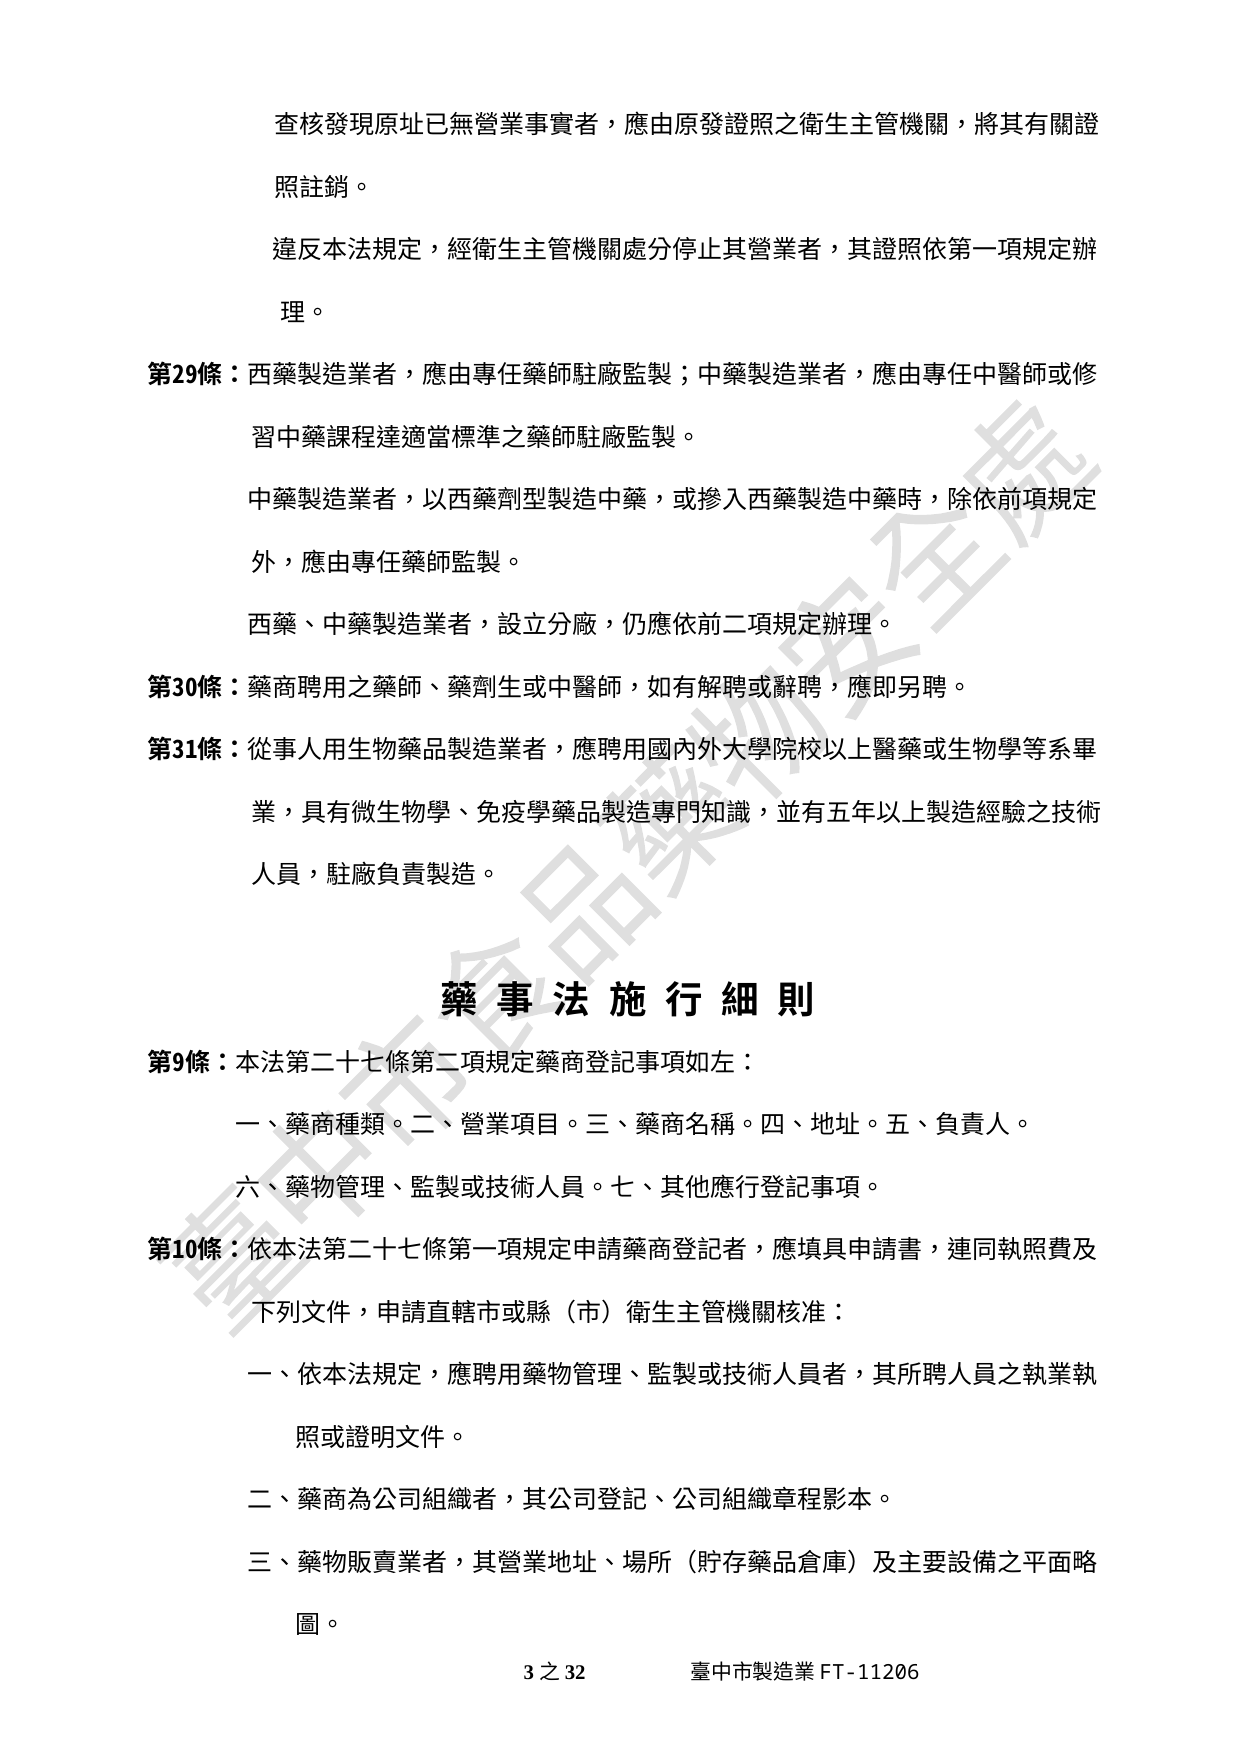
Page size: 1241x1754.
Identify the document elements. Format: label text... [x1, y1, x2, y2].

text 六、藥物管理、監製或技術人員。七、其他應行登記事項。 [310, 1189, 345, 1206]
text 六、藥物管理、監製或技術人員。七、其他應行登記事項。 [272, 1157, 316, 1204]
text 二、藥商為公司組織者，其公司登記、公司組織章程影本。 [148, 1456, 1107, 1518]
text 一、藥商種類。二、營業項目。三、藥商名稱。四、地址。五、負責人。 [310, 1125, 347, 1143]
text 六、藥物管理、監製或技術人員。七、其他應行登記事項。 [304, 1143, 352, 1172]
text 第9條：本法第二十七條第二項規定藥商登記事項如左： [394, 1018, 1107, 1081]
text 一、依本法規定，應聘用藥物管理、監製或技術人員者，其所聘人員之執業執照或證明文件。 [148, 1331, 1107, 1456]
text 西藥、中藥製造業者，設立分廠，仍應依前二項規定辦理。 [148, 581, 843, 643]
text 第10條：依本法第二十七條第一項規定申請藥商登記者，應填具申請書，連同執照費及下列文件，申請直轄市或縣（市）衛生主管機關核准： [148, 1206, 1107, 1331]
text 藥 事 法 施 行 細 則 [148, 956, 451, 1018]
text 三、藥物販賣業者，其營業地址、場所（貯存藥品倉庫）及主要設備之平面略圖。 [148, 1518, 1107, 1643]
text 藥 事 法 施 行 細 則 [479, 993, 509, 1018]
text 違反本法規定，經衛生主管機關處分停止其營業者，其證照依第一項規定辦理。 [148, 206, 1107, 331]
text 查核發現原址已無營業事實者，應由原發證照之衛生主管機關，將其有關證照註銷。 [148, 81, 1107, 206]
text 一、藥商種類。二、營業項目。三、藥商名稱。四、地址。五、負責人。 [381, 1081, 1107, 1143]
text 藥 事 法 施 行 細 則 [506, 956, 1107, 1018]
text 藥 事 法 施 行 細 則 [468, 969, 508, 1006]
text 六、藥物管理、監製或技術人員。七、其他應行登記事項。 [148, 1143, 288, 1206]
text 藥 事 法 施 行 細 則 [572, 956, 595, 968]
text 第29條：西藥製造業者，應由專任藥師駐廠監製；中藥製造業者，應由專任中醫師或修習中藥課程達適當標準之藥師駐廠監製。 [148, 331, 1107, 456]
text 第9條：本法第二十七條第二項規定藥商登記事項如左： [148, 1018, 412, 1081]
text 藥 事 法 施 行 細 則 [460, 961, 479, 980]
text 中藥製造業者，以西藥劑型製造中藥，或摻入西藥製造中藥時，除依前項規定外，應由專任藥師監製。 [148, 456, 1107, 581]
text 一、藥商種類。二、營業項目。三、藥商名稱。四、地址。五、負責人。 [148, 1081, 403, 1143]
text 西藥、中藥製造業者，設立分廠，仍應依前二項規定辦理。 [827, 581, 1107, 643]
text 第9條：本法第二十七條第二項規定藥商登記事項如左： [408, 1060, 453, 1081]
text 六、藥物管理、監製或技術人員。七、其他應行登記事項。 [340, 1143, 1107, 1206]
text 第30條：藥商聘用之藥師、藥劑生或中醫師，如有解聘或辭聘，應即另聘。 [148, 643, 860, 706]
text 藥 事 法 施 行 細 則 [470, 956, 502, 983]
text 第30條：藥商聘用之藥師、藥劑生或中醫師，如有解聘或辭聘，應即另聘。 [837, 643, 867, 671]
text 第31條：從事人用生物藥品製造業者，應聘用國內外大學院校以上醫藥或生物學等系畢業，具有微生物學、免疫學藥品製造專門知識，並有五年以上製造經驗之技術人員，駐廠負責製造。 [148, 706, 1107, 893]
text 第30條：藥商聘用之藥師、藥劑生或中醫師，如有解聘或辭聘，應即另聘。 [866, 643, 1107, 706]
